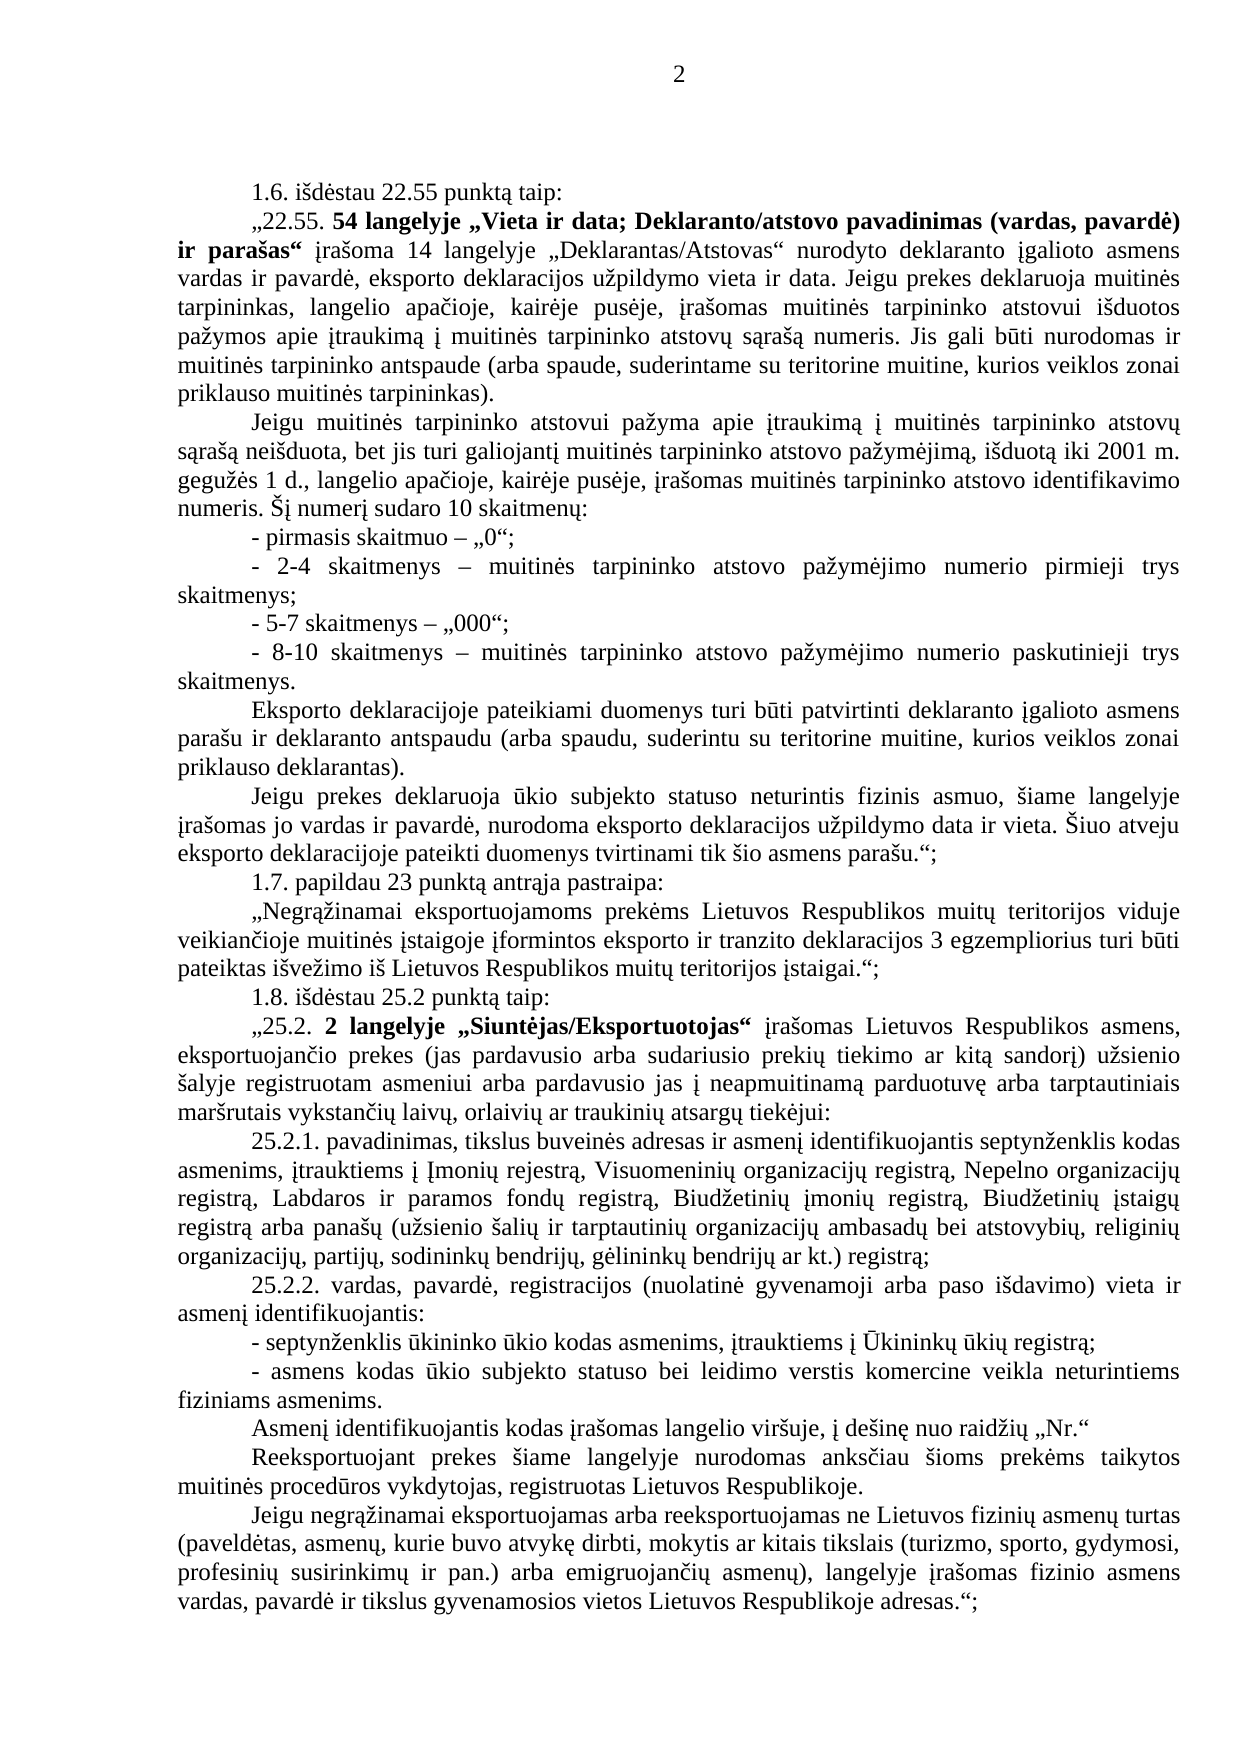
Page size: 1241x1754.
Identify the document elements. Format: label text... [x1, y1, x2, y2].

text Asmenį identifikuojantis kodas įrašomas langelio viršuje, į dešinę nuo raidžių „Nr.“ [177, 1413, 1181, 1442]
text 1.8. išdėstau 25.2 punktą taip: [177, 982, 1181, 1011]
text Jeigu muitinės tarpininko atstovui pažyma apie įtraukimą į muitinės tarpininko atstovų sąrašą neišduota, bet jis turi galiojantį muitinės tarpininko atstovo pažymėjimą, išduotą iki 2001 m. gegužės 1 d., langelio apačioje, kairėje pusėje, įrašomas muitinės tarpininko atstovo identifikavimo numeris. Šį numerį sudaro 10 skaitmenų: [177, 407, 1181, 522]
text „25.2. 2 langelyje „Siuntėjas/Eksportuotojas“ įrašomas Lietuvos Respublikos asmens, eksportuojančio prekes (jas pardavusio arba sudariusio prekių tiekimo ar kitą sandorį) užsienio šalyje registruotam asmeniui arba pardavusio jas į neapmuitinamą parduotuvę arba tarptautiniais maršrutais vykstančių laivų, orlaivių ar traukinių atsargų tiekėjui: [177, 1011, 1181, 1126]
text Jeigu negrąžinamai eksportuojamas arba reeksportuojamas ne Lietuvos fizinių asmenų turtas (paveldėtas, asmenų, kurie buvo atvykę dirbti, mokytis ar kitais tikslais (turizmo, sporto, gydymosi, profesinių susirinkimų ir pan.) arba emigruojančių asmenų), langelyje įrašomas fizinio asmens vardas, pavardė ir tikslus gyvenamosios vietos Lietuvos Respublikoje adresas.“; [177, 1500, 1181, 1615]
text 25.2.1. pavadinimas, tikslus buveinės adresas ir asmenį identifikuojantis septynženklis kodas asmenims, įtrauktiems į Įmonių rejestrą, Visuomeninių organizacijų registrą, Nepelno organizacijų registrą, Labdaros ir paramos fondų registrą, Biudžetinių įmonių registrą, Biudžetinių įstaigų registrą arba panašų (užsienio šalių ir tarptautinių organizacijų ambasadų bei atstovybių, religinių organizacijų, partijų, sodininkų bendrijų, gėlininkų bendrijų ar kt.) registrą; [177, 1126, 1181, 1270]
text 1.6. išdėstau 22.55 punktą taip: [177, 177, 1181, 206]
text Eksporto deklaracijoje pateikiami duomenys turi būti patvirtinti deklaranto įgalioto asmens parašu ir deklaranto antspaudu (arba spaudu, suderintu su teritorine muitine, kurios veiklos zonai priklauso deklarantas). [177, 695, 1181, 781]
text - asmens kodas ūkio subjekto statuso bei leidimo verstis komercine veikla neturintiems fiziniams asmenims. [177, 1356, 1181, 1413]
text Reeksportuojant prekes šiame langelyje nurodomas anksčiau šioms prekėms taikytos muitinės procedūros vykdytojas, registruotas Lietuvos Respublikoje. [177, 1442, 1181, 1500]
text - septynženklis ūkininko ūkio kodas asmenims, įtrauktiems į Ūkininkų ūkių registrą; [177, 1327, 1181, 1356]
text „Negrąžinamai eksportuojamoms prekėms Lietuvos Respublikos muitų teritorijos viduje veikiančioje muitinės įstaigoje įformintos eksporto ir tranzito deklaracijos 3 egzempliorius turi būti pateiktas išvežimo iš Lietuvos Respublikos muitų teritorijos įstaigai.“; [177, 896, 1181, 982]
text - pirmasis skaitmuo – „0“; [177, 522, 1181, 551]
text - 5-7 skaitmenys – „000“; [177, 608, 1181, 637]
text - 2-4 skaitmenys – muitinės tarpininko atstovo pažymėjimo numerio pirmieji trys skaitmenys; [177, 551, 1181, 608]
text Jeigu prekes deklaruoja ūkio subjekto statuso neturintis fizinis asmuo, šiame langelyje įrašomas jo vardas ir pavardė, nurodoma eksporto deklaracijos užpildymo data ir vieta. Šiuo atveju eksporto deklaracijoje pateikti duomenys tvirtinami tik šio asmens parašu.“; [177, 781, 1181, 867]
text 1.7. papildau 23 punktą antrąja pastraipa: [177, 867, 1181, 896]
text „22.55. 54 langelyje „Vieta ir data; Deklaranto/atstovo pavadinimas (vardas, pavardė) ir parašas“ įrašoma 14 langelyje „Deklarantas/Atstovas“ nurodyto deklaranto įgalioto asmens vardas ir pavardė, eksporto deklaracijos užpildymo vieta ir data. Jeigu prekes deklaruoja muitinės tarpininkas, langelio apačioje, kairėje pusėje, įrašomas muitinės tarpininko atstovui išduotos pažymos apie įtraukimą į muitinės tarpininko atstovų sąrašą numeris. Jis gali būti nurodomas ir muitinės tarpininko antspaude (arba spaude, suderintame su teritorine muitine, kurios veiklos zonai priklauso muitinės tarpininkas). [177, 206, 1181, 407]
text 25.2.2. vardas, pavardė, registracijos (nuolatinė gyvenamoji arba paso išdavimo) vieta ir asmenį identifikuojantis: [177, 1270, 1181, 1327]
text - 8-10 skaitmenys – muitinės tarpininko atstovo pažymėjimo numerio paskutinieji trys skaitmenys. [177, 637, 1181, 695]
